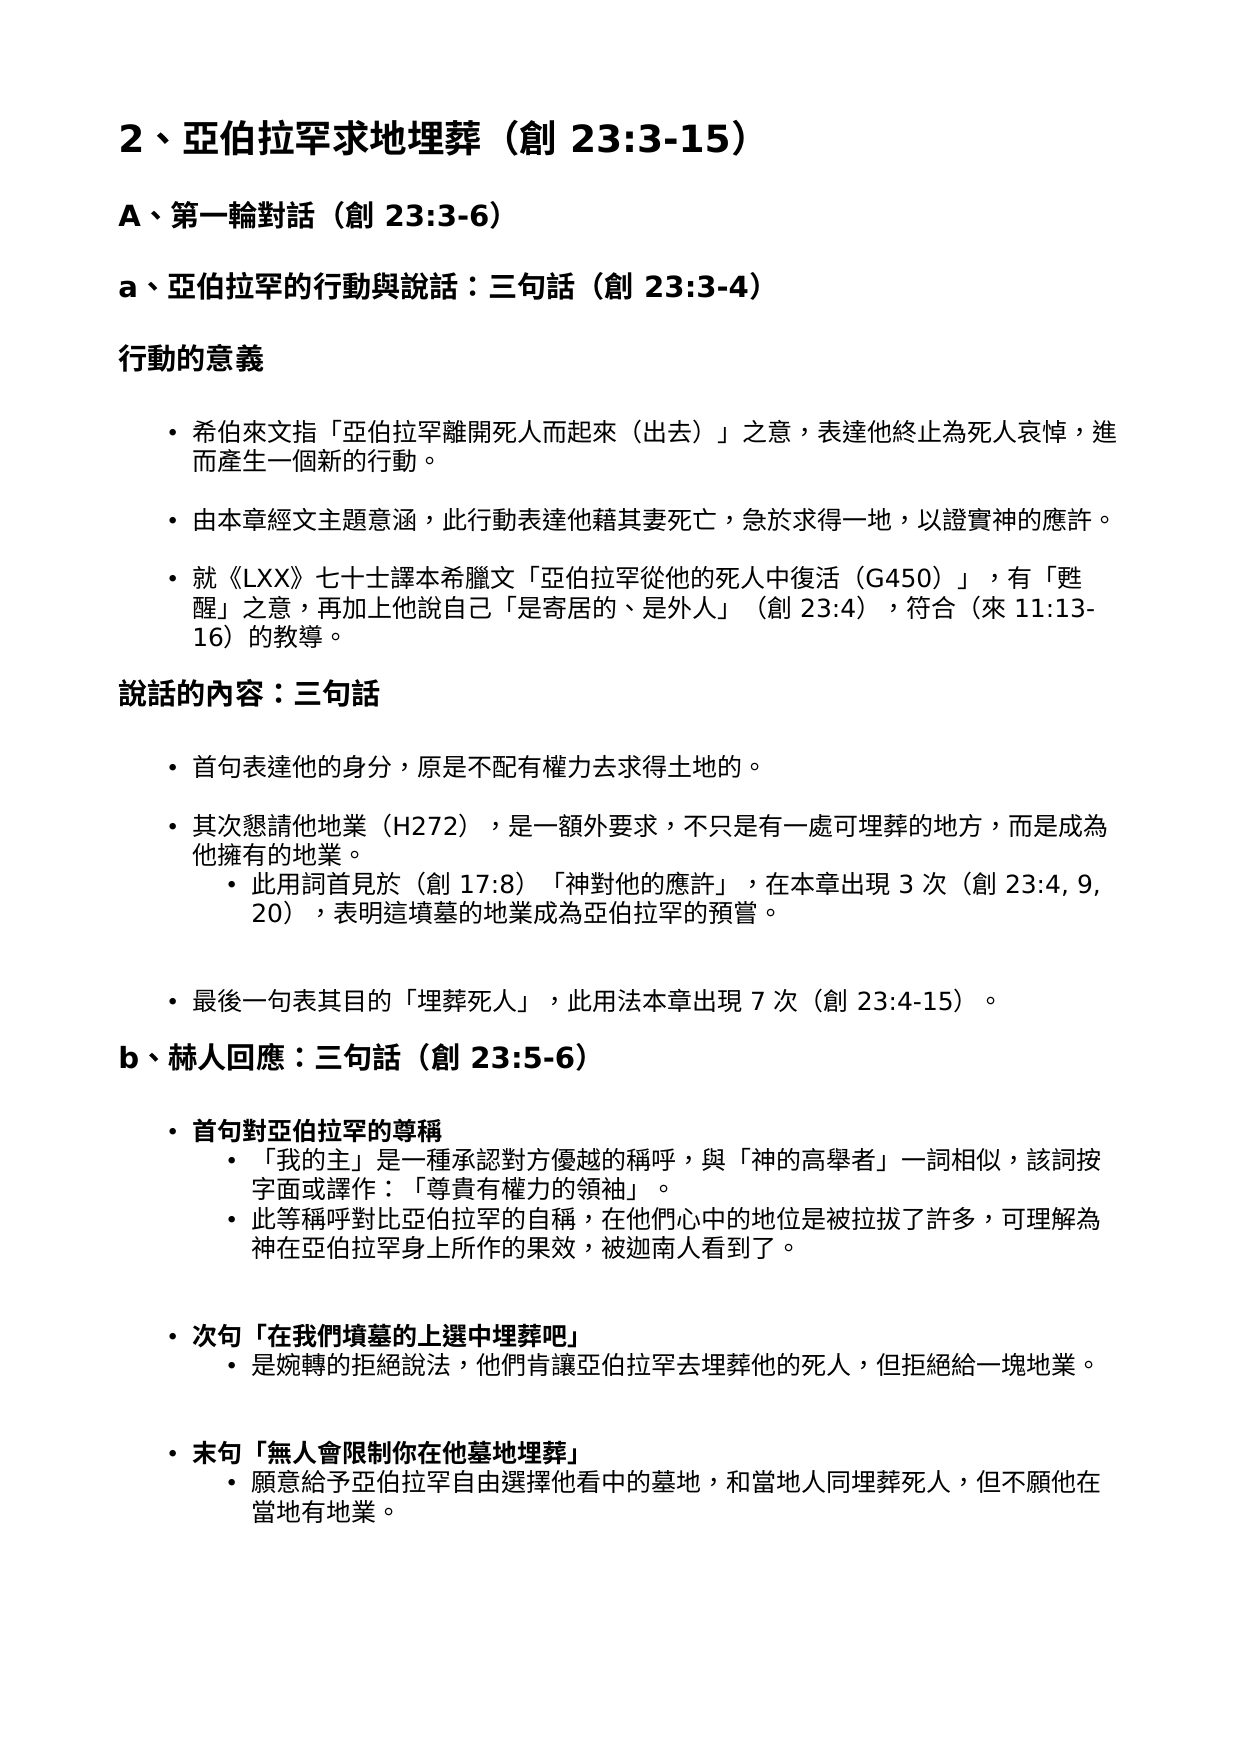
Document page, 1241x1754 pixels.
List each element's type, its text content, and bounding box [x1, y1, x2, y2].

subtitle 2、亞伯拉罕求地埋葬（創 23:3-15） [118, 118, 1122, 162]
list 就《LXX》七十士譯本希臘文「亞伯拉罕從他的死人中復活（G450）」，有「甦醒」之意，再加上他說自己「是寄居的、是外人」（創 23:4），符合（來 11:13-16）的教導。 [177, 564, 1122, 652]
list 此等稱呼對比亞伯拉罕的自稱，在他們心中的地位是被拉拔了許多，可理解為神在亞伯拉罕身上所作的果效，被迦南人看到了。 [236, 1205, 1122, 1263]
list 其次懇請他地業（H272），是一額外要求，不只是有一處可埋葬的地方，而是成為他擁有的地業。 [177, 812, 1122, 870]
subtitle A、第一輪對話（創 23:3-6） [118, 199, 1122, 233]
list 次句「在我們墳墓的上選中埋葬吧」 [177, 1322, 1122, 1351]
list 首句對亞伯拉罕的尊稱 [177, 1117, 1122, 1147]
list 首句表達他的身分，原是不配有權力去求得土地的。 [177, 753, 1122, 782]
list 「我的主」是一種承認對方優越的稱呼，與「神的高舉者」一詞相似，該詞按字面或譯作：「尊貴有權力的領袖」。 [236, 1147, 1122, 1205]
subtitle 行動的意義 [118, 342, 1122, 376]
list 此用詞首見於（創 17:8）「神對他的應許」，在本章出現 3 次（創 23:4, 9, 20），表明這墳墓的地業成為亞伯拉罕的預嘗。 [236, 870, 1122, 928]
subtitle b、赫人回應：三句話（創 23:5-6） [118, 1041, 1122, 1075]
subtitle 說話的內容：三句話 [118, 677, 1122, 711]
list 最後一句表其目的「埋葬死人」，此用法本章出現 7 次（創 23:4-15）。 [177, 987, 1122, 1016]
subtitle a、亞伯拉罕的行動與說話：三句話（創 23:3-4） [118, 271, 1122, 305]
list 希伯來文指「亞伯拉罕離開死人而起來（出去）」之意，表達他終止為死人哀悼，進而產生一個新的行動。 [177, 418, 1122, 476]
list 是婉轉的拒絕說法，他們肯讓亞伯拉罕去埋葬他的死人，但拒絕給一塊地業。 [236, 1351, 1122, 1381]
list 由本章經文主題意涵，此行動表達他藉其妻死亡，急於求得一地，以證實神的應許。 [177, 506, 1122, 535]
list 末句「無人會限制你在他墓地埋葬」 [177, 1439, 1122, 1469]
list 願意給予亞伯拉罕自由選擇他看中的墓地，和當地人同埋葬死人，但不願他在當地有地業。 [236, 1469, 1122, 1527]
